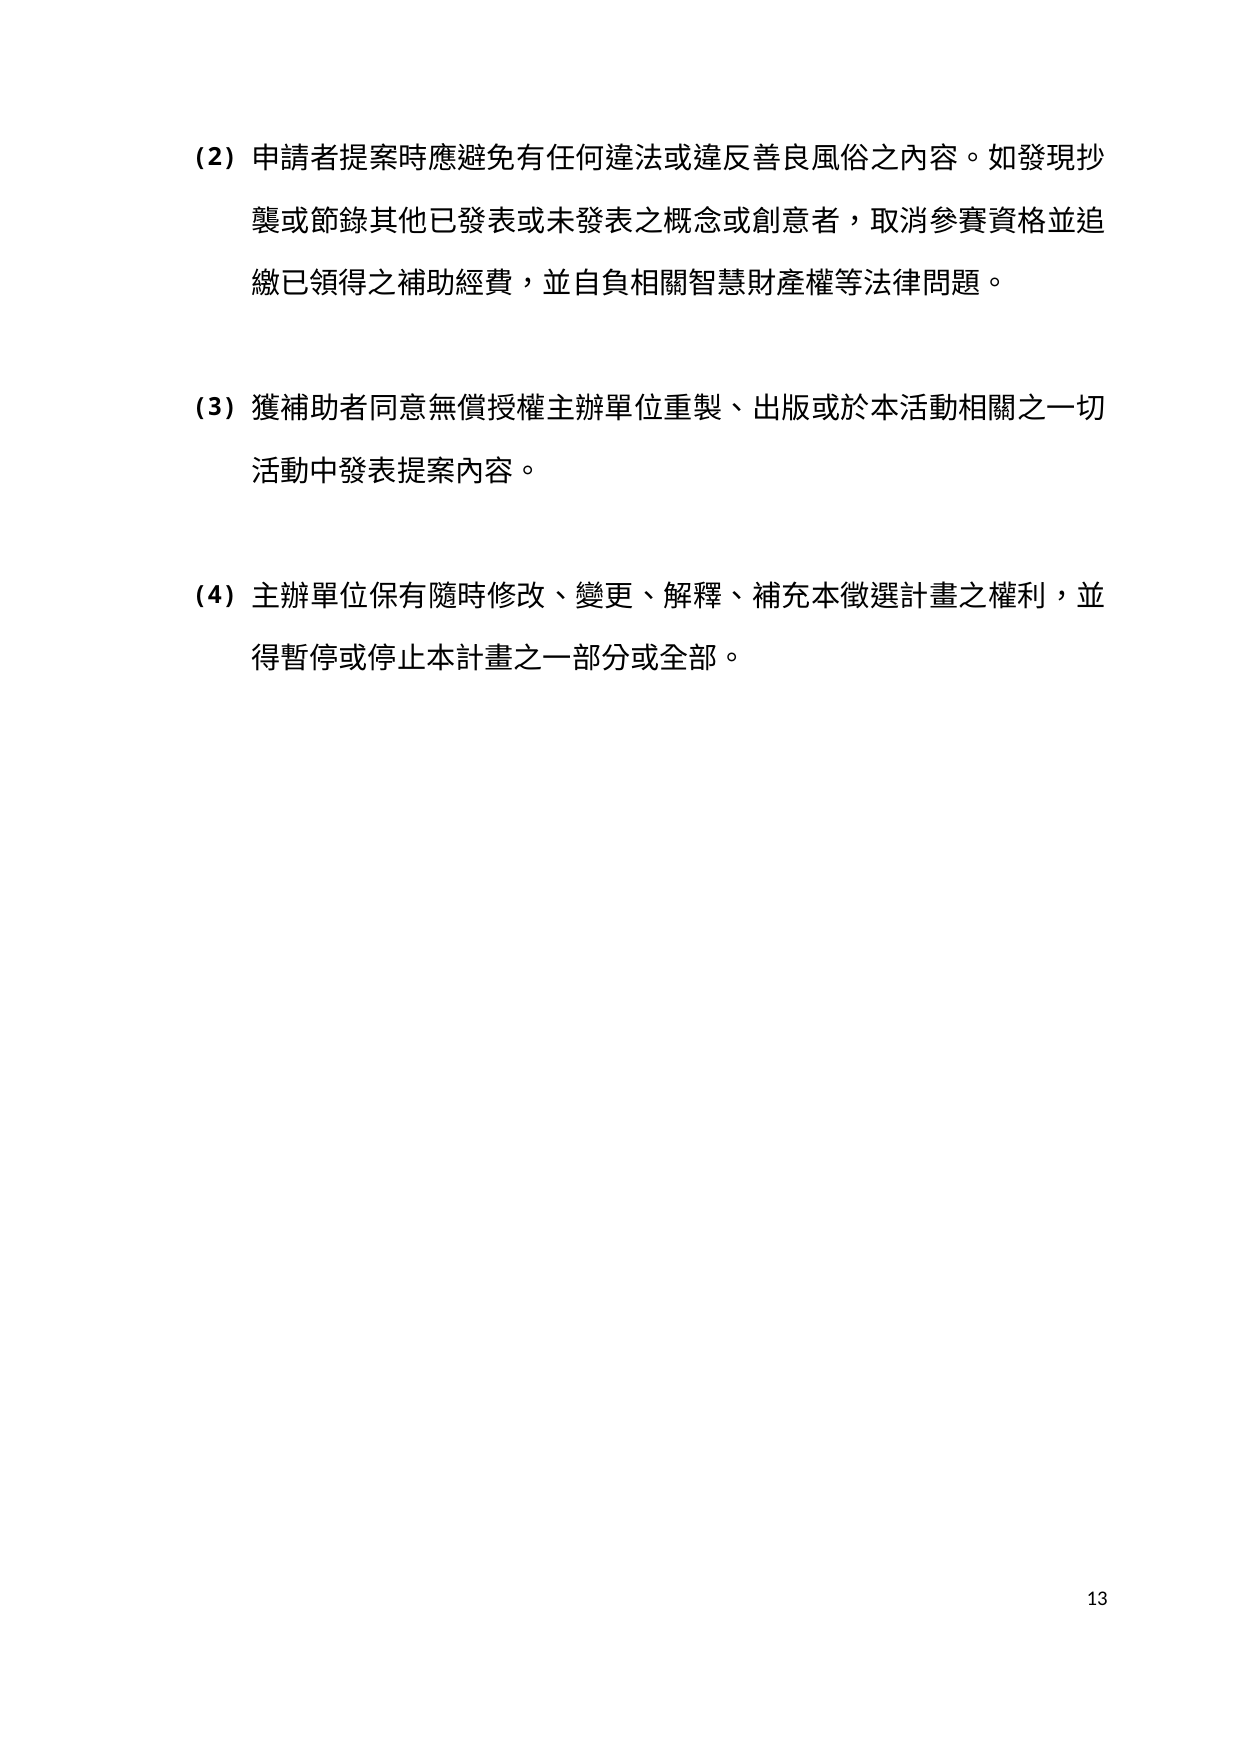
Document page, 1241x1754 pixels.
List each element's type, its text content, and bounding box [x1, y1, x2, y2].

list 主辦單位保有隨時修改、變更、解釋、補充本徵選計畫之權利，並得暫停或停止本計畫之一部分或全部。 [192, 552, 1107, 677]
list 獲補助者同意無償授權主辦單位重製、出版或於本活動相關之一切活動中發表提案內容。 [192, 364, 1107, 489]
list 申請者提案時應避免有任何違法或違反善良風俗之內容。如發現抄襲或節錄其他已發表或未發表之概念或創意者，取消參賽資格並追繳已領得之補助經費，並自負相關智慧財產權等法律問題。 [192, 114, 1107, 302]
